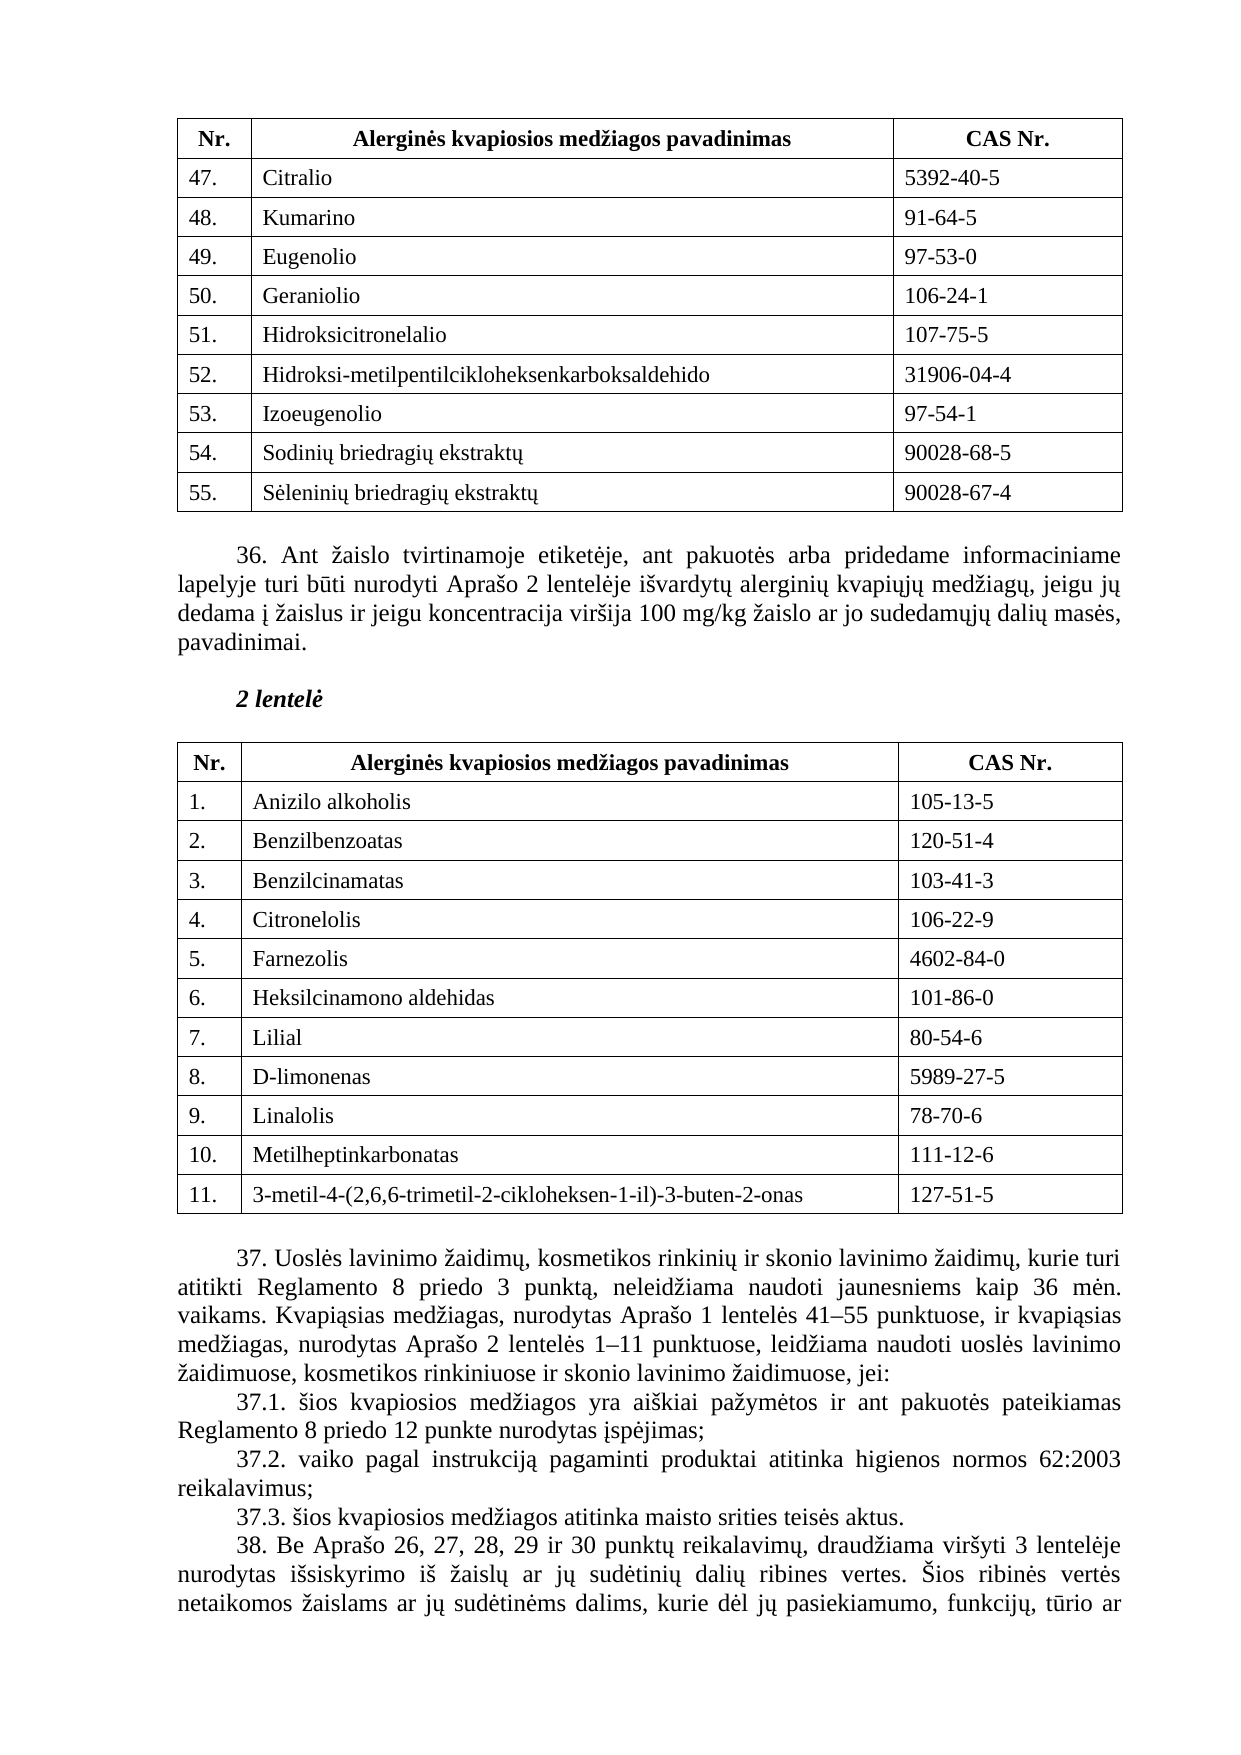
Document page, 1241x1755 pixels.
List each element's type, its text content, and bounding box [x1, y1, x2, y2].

table_cell Sėleninių briedragių ekstraktų [252, 473, 893, 511]
text 36. Ant žaislo tvirtinamoje etiketėje, ant pakuotės arba pridedame informaciniame lapelyje turi būti nurodyti Aprašo 2 lentelėje išvardytų alerginių kvapiųjų medžiagų, jeigu jų dedama į žaislus ir jeigu koncentracija viršija 100 mg/kg žaislo ar jo sudedamųjų dalių masės, pavadinimai. [177, 541, 1122, 656]
table_cell 101-86-0 [899, 979, 1122, 1017]
table_cell 55. [178, 473, 251, 511]
table_cell 90028-68-5 [894, 433, 1122, 472]
table_cell 97-54-1 [894, 394, 1122, 432]
table_cell Metilheptinkarbonatas [242, 1136, 898, 1174]
table_cell Izoeugenolio [252, 394, 893, 432]
table_cell 127-51-5 [899, 1175, 1122, 1213]
table_cell 91-64-5 [894, 198, 1122, 236]
table_cell 50. [178, 276, 251, 314]
table_cell 8. [178, 1057, 241, 1095]
table_cell 48. [178, 198, 251, 236]
table_cell 10. [178, 1136, 241, 1174]
table_cell Benzilbenzoatas [242, 821, 898, 860]
table_cell Linalolis [242, 1096, 898, 1134]
text 37.3. šios kvapiosios medžiagos atitinka maisto srities teisės aktus. [177, 1502, 1122, 1530]
table_cell 52. [178, 355, 251, 393]
table_cell Citronelolis [242, 900, 898, 938]
table_cell Hidroksi-metilpentilcikloheksenkarboksaldehido [252, 355, 893, 393]
text 37. Uoslės lavinimo žaidimų, kosmetikos rinkinių ir skonio lavinimo žaidimų, kurie turi atitikti Reglamento 8 priedo 3 punktą, neleidžiama naudoti jaunesniems kaip 36 mėn. vaikams. Kvapiąsias medžiagas, nurodytas Aprašo 1 lentelės 41–55 punktuose, ir kvapiąsias medžiagas, nurodytas Aprašo 2 lentelės 1–11 punktuose, leidžiama naudoti uoslės lavinimo žaidimuose, kosmetikos rinkiniuose ir skonio lavinimo žaidimuose, jei: [177, 1243, 1122, 1387]
table_header Alerginės kvapiosios medžiagos pavadinimas [242, 743, 898, 781]
table_cell 111-12-6 [899, 1136, 1122, 1174]
table_header Nr. [178, 743, 241, 781]
table_cell 2. [178, 821, 241, 860]
table_header CAS Nr. [894, 119, 1122, 157]
table_cell 106-24-1 [894, 276, 1122, 314]
table_cell 80-54-6 [899, 1018, 1122, 1056]
table_cell Lilial [242, 1018, 898, 1056]
table_cell Eugenolio [252, 237, 893, 275]
table_header CAS Nr. [899, 743, 1122, 781]
table_cell 7. [178, 1018, 241, 1056]
table_cell 120-51-4 [899, 821, 1122, 860]
table_cell 5392-40-5 [894, 159, 1122, 197]
table_cell 3-metil-4-(2,6,6-trimetil-2-cikloheksen-1-il)-3-buten-2-onas [242, 1175, 898, 1213]
table_cell 49. [178, 237, 251, 275]
table_cell 5989-27-5 [899, 1057, 1122, 1095]
table_cell 31906-04-4 [894, 355, 1122, 393]
table_cell 90028-67-4 [894, 473, 1122, 511]
table_cell 4. [178, 900, 241, 938]
table_cell Geraniolio [252, 276, 893, 314]
table_cell 54. [178, 433, 251, 472]
table_cell Sodinių briedragių ekstraktų [252, 433, 893, 472]
table_cell Anizilo alkoholis [242, 782, 898, 820]
text 38. Be Aprašo 26, 27, 28, 29 ir 30 punktų reikalavimų, draudžiama viršyti 3 lentelėje nurodytas išsiskyrimo iš žaislų ar jų sudėtinių dalių ribines vertes. Šios ribinės vertės netaikomos žaislams ar jų sudėtinėms dalims, kurie dėl jų pasiekiamumo, funkcijų, tūrio ar [177, 1530, 1122, 1617]
table_cell 51. [178, 316, 251, 354]
table_cell Farnezolis [242, 939, 898, 977]
table_cell 9. [178, 1096, 241, 1134]
table_cell D-limonenas [242, 1057, 898, 1095]
table_cell 103-41-3 [899, 861, 1122, 899]
table_cell Kumarino [252, 198, 893, 236]
table_cell 106-22-9 [899, 900, 1122, 938]
text 2 lentelė [177, 684, 1122, 713]
table_header Nr. [178, 119, 251, 157]
table_cell 5. [178, 939, 241, 977]
table_cell 47. [178, 159, 251, 197]
table_cell 78-70-6 [899, 1096, 1122, 1134]
table_cell 105-13-5 [899, 782, 1122, 820]
table_cell Hidroksicitronelalio [252, 316, 893, 354]
table_cell 11. [178, 1175, 241, 1213]
table_cell 4602-84-0 [899, 939, 1122, 977]
table_cell 53. [178, 394, 251, 432]
table_header Alerginės kvapiosios medžiagos pavadinimas [252, 119, 893, 157]
table_cell Heksilcinamono aldehidas [242, 979, 898, 1017]
table_cell Benzilcinamatas [242, 861, 898, 899]
table_cell 3. [178, 861, 241, 899]
text 37.1. šios kvapiosios medžiagos yra aiškiai pažymėtos ir ant pakuotės pateikiamas Reglamento 8 priedo 12 punkte nurodytas įspėjimas; [177, 1387, 1122, 1444]
table_cell 97-53-0 [894, 237, 1122, 275]
table_cell 1. [178, 782, 241, 820]
table_cell Citralio [252, 159, 893, 197]
text 37.2. vaiko pagal instrukciją pagaminti produktai atitinka higienos normos 62:2003 reikalavimus; [177, 1444, 1122, 1502]
table_cell 6. [178, 979, 241, 1017]
table_cell 107-75-5 [894, 316, 1122, 354]
